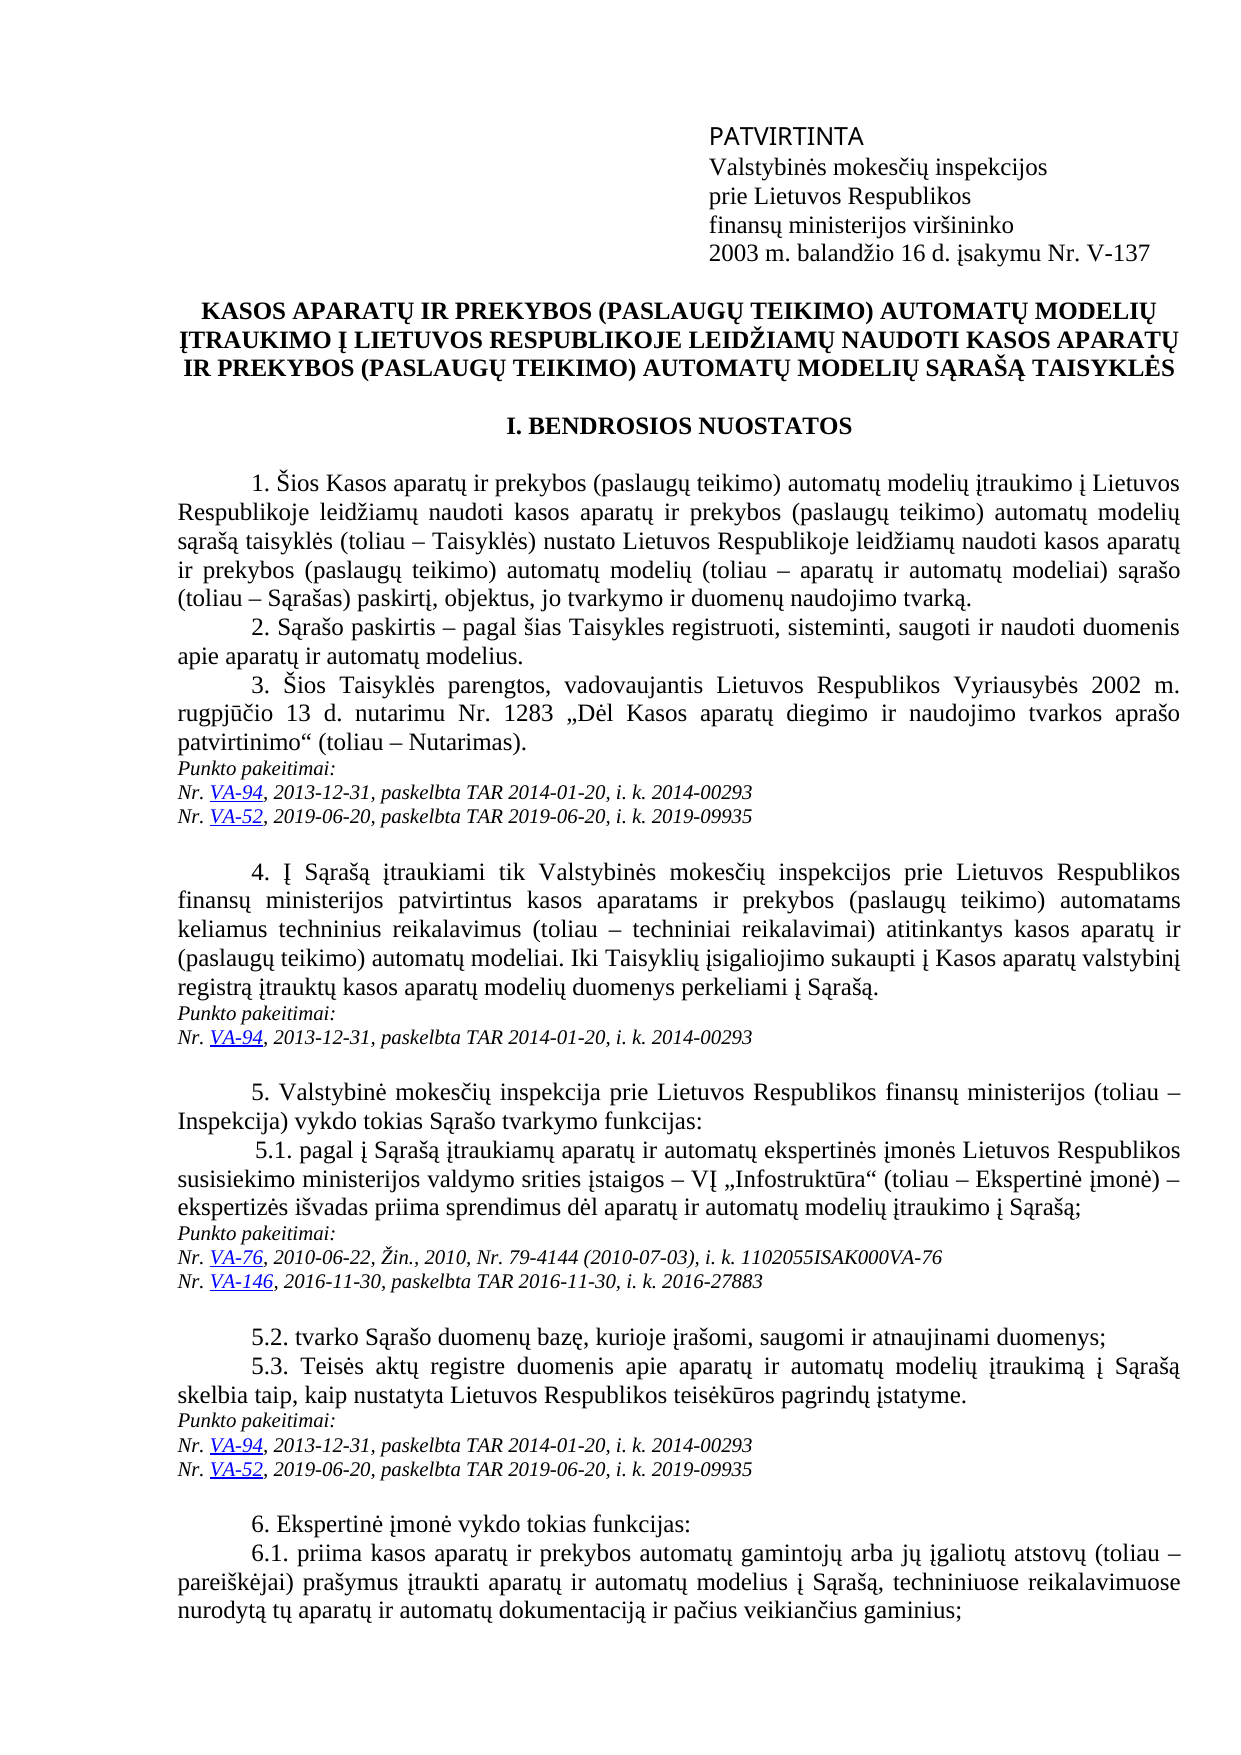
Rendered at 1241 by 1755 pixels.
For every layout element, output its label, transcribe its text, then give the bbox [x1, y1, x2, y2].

text Nr. VA-94, 2013-12-31, paskelbta TAR 2014-01-20, i. k. 2014-00293 [177, 1432, 1181, 1457]
text 6. Ekspertinė įmonė vykdo tokias funkcijas: [177, 1509, 1181, 1538]
text 1. Šios Kasos aparatų ir prekybos (paslaugų teikimo) automatų modelių įtraukimo į Lietuvos Respublikoje leidžiamų naudoti kasos aparatų ir prekybos (paslaugų teikimo) automatų modelių sąrašą taisyklės (toliau – Taisyklės) nustato Lietuvos Respublikoje leidžiamų naudoti kasos aparatų ir prekybos (paslaugų teikimo) automatų modelių (toliau – aparatų ir automatų modeliai) sąrašo (toliau – Sąrašas) paskirtį, objektus, jo tvarkymo ir duomenų naudojimo tvarką. [177, 468, 1181, 612]
text 5. Valstybinė mokesčių inspekcija prie Lietuvos Respublikos finansų ministerijos (toliau –Inspekcija) vykdo tokias Sąrašo tvarkymo funkcijas: [177, 1077, 1181, 1135]
text 3. Šios Taisyklės parengtos, vadovaujantis Lietuvos Respublikos Vyriausybės 2002 m. rugpjūčio 13 d. nutarimu Nr. 1283 „Dėl Kasos aparatų diegimo ir naudojimo tvarkos aprašo patvirtinimo“ (toliau – Nutarimas). [177, 670, 1181, 756]
text 2003 m. balandžio 16 d. įsakymu Nr. V-137 [177, 238, 1181, 267]
text Nr. VA-52, 2019-06-20, paskelbta TAR 2019-06-20, i. k. 2019-09935 [177, 804, 1181, 828]
text 5.1. pagal į Sąrašą įtraukiamų aparatų ir automatų ekspertinės įmonės Lietuvos Respublikos susisiekimo ministerijos valdymo srities įstaigos – VĮ „Infostruktūra“ (toliau – Ekspertinė įmonė) – ekspertizės išvadas priima sprendimus dėl aparatų ir automatų modelių įtraukimo į Sąrašą; [177, 1135, 1181, 1221]
text Nr. VA-94, 2013-12-31, paskelbta TAR 2014-01-20, i. k. 2014-00293 [177, 780, 1181, 804]
text Nr. VA-52, 2019-06-20, paskelbta TAR 2019-06-20, i. k. 2019-09935 [177, 1457, 1181, 1481]
text Punkto pakeitimai: [177, 1408, 1181, 1432]
text prie Lietuvos Respublikos [177, 181, 1181, 210]
text KASOS APARATŲ IR PREKYBOS (PASLAUGŲ TEIKIMO) AUTOMATŲ MODELIŲ ĮTRAUKIMO Į LIETUVOS RESPUBLIKOJE LEIDŽIAMŲ NAUDOTI KASOS APARATŲ IR PREKYBOS (PASLAUGŲ TEIKIMO) AUTOMATŲ MODELIŲ SĄRAŠĄ TAISYKLĖS [177, 296, 1181, 382]
text 5.3. Teisės aktų registre duomenis apie aparatų ir automatų modelių įtraukimą į Sąrašą skelbia taip, kaip nustatyta Lietuvos Respublikos teisėkūros pagrindų įstatyme. [177, 1351, 1181, 1408]
text Punkto pakeitimai: [177, 1001, 1181, 1025]
text 4. Į Sąrašą įtraukiami tik Valstybinės mokesčių inspekcijos prie Lietuvos Respublikos finansų ministerijos patvirtintus kasos aparatams ir prekybos (paslaugų teikimo) automatams keliamus techninius reikalavimus (toliau – techniniai reikalavimai) atitinkantys kasos aparatų ir (paslaugų teikimo) automatų modeliai. Iki Taisyklių įsigaliojimo sukaupti į Kasos aparatų valstybinį registrą įtrauktų kasos aparatų modelių duomenys perkeliami į Sąrašą. [177, 857, 1181, 1001]
text PATVIRTINTA [177, 118, 1181, 152]
text Valstybinės mokesčių inspekcijos [177, 152, 1181, 181]
text Nr. VA-146, 2016-11-30, paskelbta TAR 2016-11-30, i. k. 2016-27883 [177, 1269, 1181, 1293]
text 2. Sąrašo paskirtis – pagal šias Taisykles registruoti, sisteminti, saugoti ir naudoti duomenis apie aparatų ir automatų modelius. [177, 612, 1181, 670]
text Punkto pakeitimai: [177, 756, 1181, 780]
text 6.1. priima kasos aparatų ir prekybos automatų gamintojų arba jų įgaliotų atstovų (toliau – pareiškėjai) prašymus įtraukti aparatų ir automatų modelius į Sąrašą, techniniuose reikalavimuose nurodytą tų aparatų ir automatų dokumentaciją ir pačius veikiančius gaminius; [177, 1538, 1181, 1624]
text 5.2. tvarko Sąrašo duomenų bazę, kurioje įrašomi, saugomi ir atnaujinami duomenys; [177, 1322, 1181, 1351]
text finansų ministerijos viršininko [177, 210, 1181, 238]
text Nr. VA-76, 2010-06-22, Žin., 2010, Nr. 79-4144 (2010-07-03), i. k. 1102055ISAK000VA-76 [177, 1245, 1181, 1269]
text I. BENDROSIOS NUOSTATOS [177, 411, 1181, 440]
text Punkto pakeitimai: [177, 1221, 1181, 1245]
text Nr. VA-94, 2013-12-31, paskelbta TAR 2014-01-20, i. k. 2014-00293 [177, 1025, 1181, 1049]
